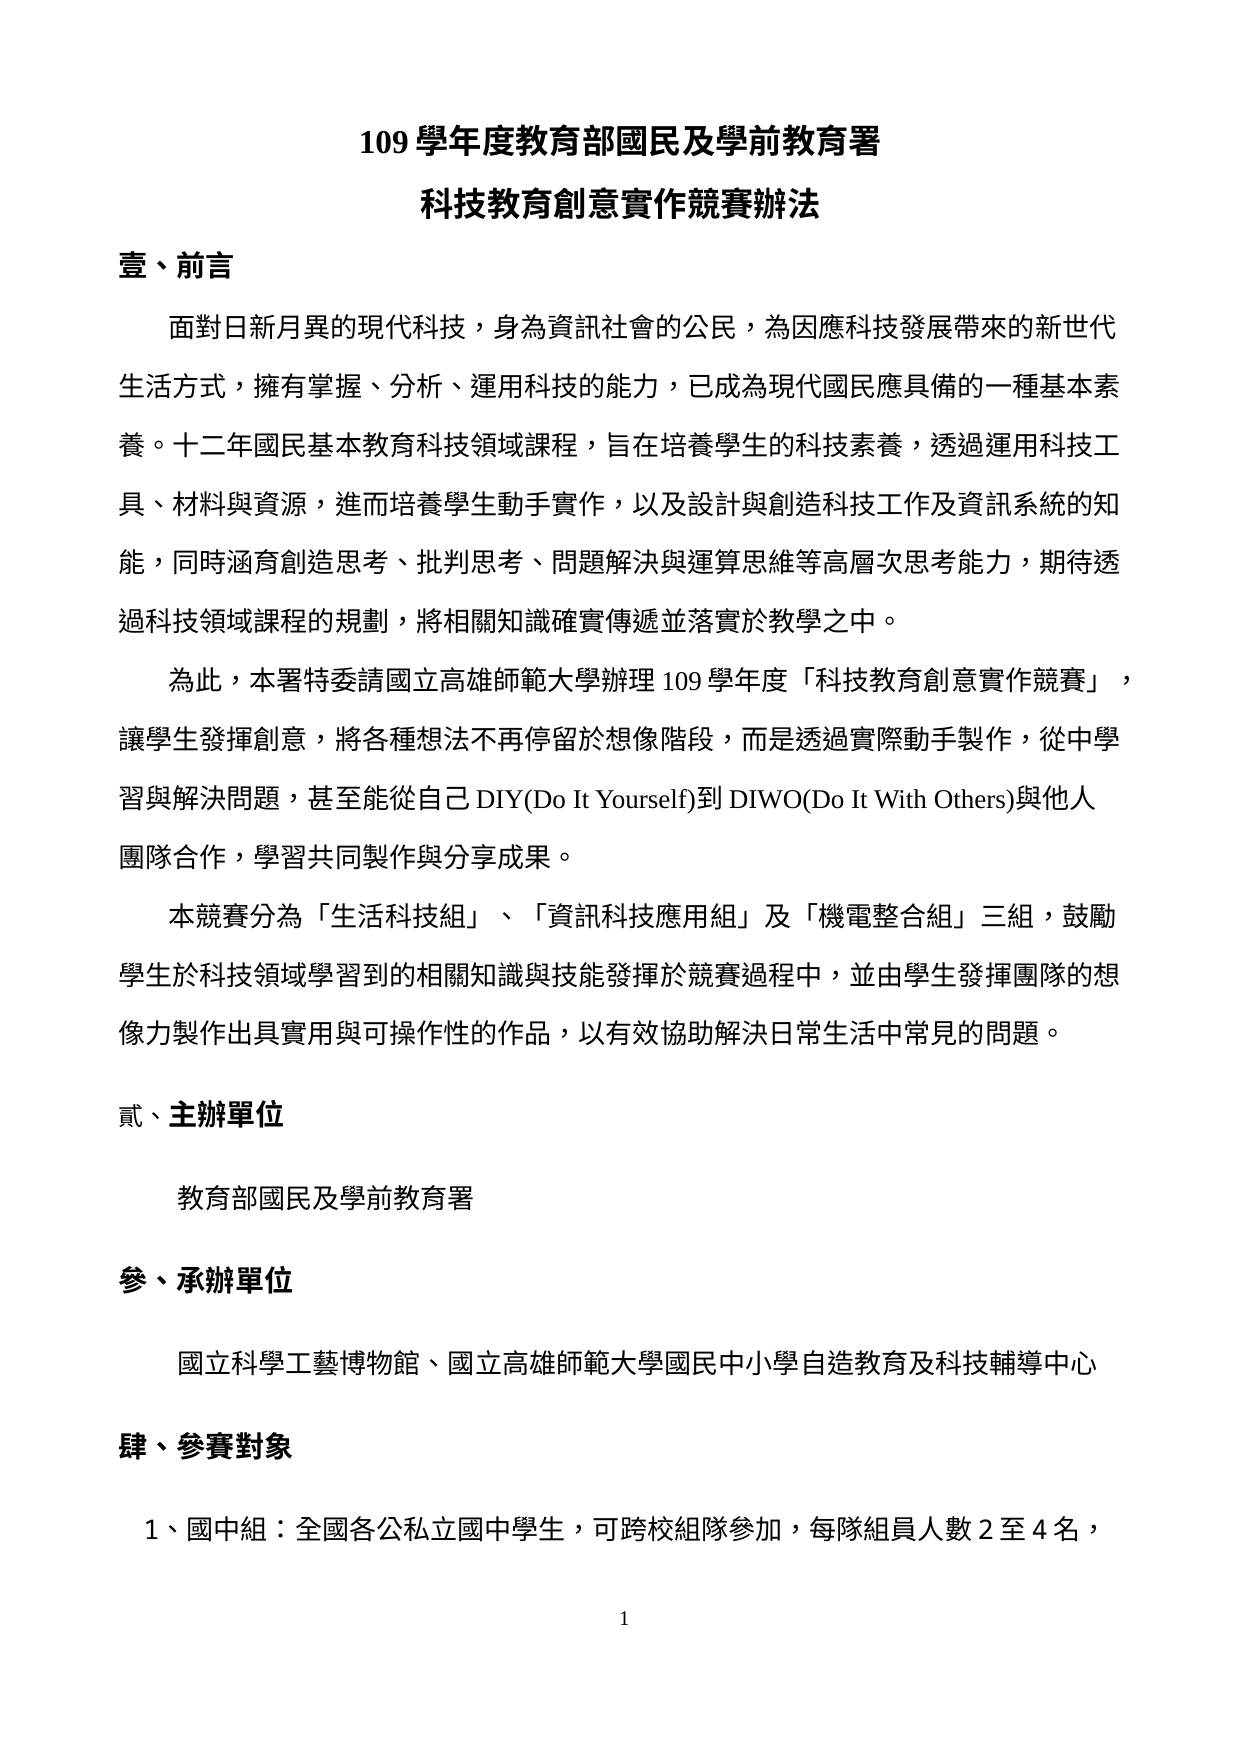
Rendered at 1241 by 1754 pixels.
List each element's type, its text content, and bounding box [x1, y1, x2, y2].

list 承辦單位 [118, 1237, 1122, 1299]
text 科技教育創意實作競賽辦法 [118, 160, 1122, 222]
text 本競賽分為「生活科技組」、「資訊科技應用組」及「機電整合組」三組，鼓勵學生於科技領域學習到的相關知識與技能發揮於競賽過程中，並由學生發揮團隊的想像力製作出具實用與可操作性的作品，以有效協助解決日常生活中常見的問題。 [118, 894, 1122, 1052]
text 國立科學工藝博物館、國立高雄師範大學國民中小學自造教育及科技輔導中心 [177, 1321, 1122, 1383]
text 109學年度教育部國民及學前教育署 [118, 97, 1122, 160]
text 教育部國民及學前教育署 [177, 1155, 1122, 1217]
list 國中組：全國各公私立國中學生，可跨校組隊參加，每隊組員人數2至4名， [143, 1486, 1122, 1549]
list 前言 [118, 222, 1122, 285]
text 面對日新月異的現代科技，身為資訊社會的公民，為因應科技發展帶來的新世代生活方式，擁有掌握、分析、運用科技的能力，已成為現代國民應具備的一種基本素養。十二年國民基本教育科技領域課程，旨在培養學生的科技素養，透過運用科技工具、材料與資源，進而培養學生動手實作，以及設計與創造科技工作及資訊系統的知能，同時涵育創造思考、批判思考、問題解決與運算思維等高層次思考能力，期待透過科技領域課程的規劃，將相關知識確實傳遞並落實於教學之中。 [118, 306, 1122, 639]
list 主辦單位 [118, 1071, 1122, 1134]
list 參賽對象 [118, 1403, 1122, 1465]
text 為此，本署特委請國立高雄師範大學辦理109學年度「科技教育創意實作競賽」，讓學生發揮創意，將各種想法不再停留於想像階段，而是透過實際動手製作，從中學習與解決問題，甚至能從自己DIY(Do It Yourself)到DIWO(Do It With Others)與他人團隊合作，學習共同製作與分享成果。 [118, 659, 1122, 875]
